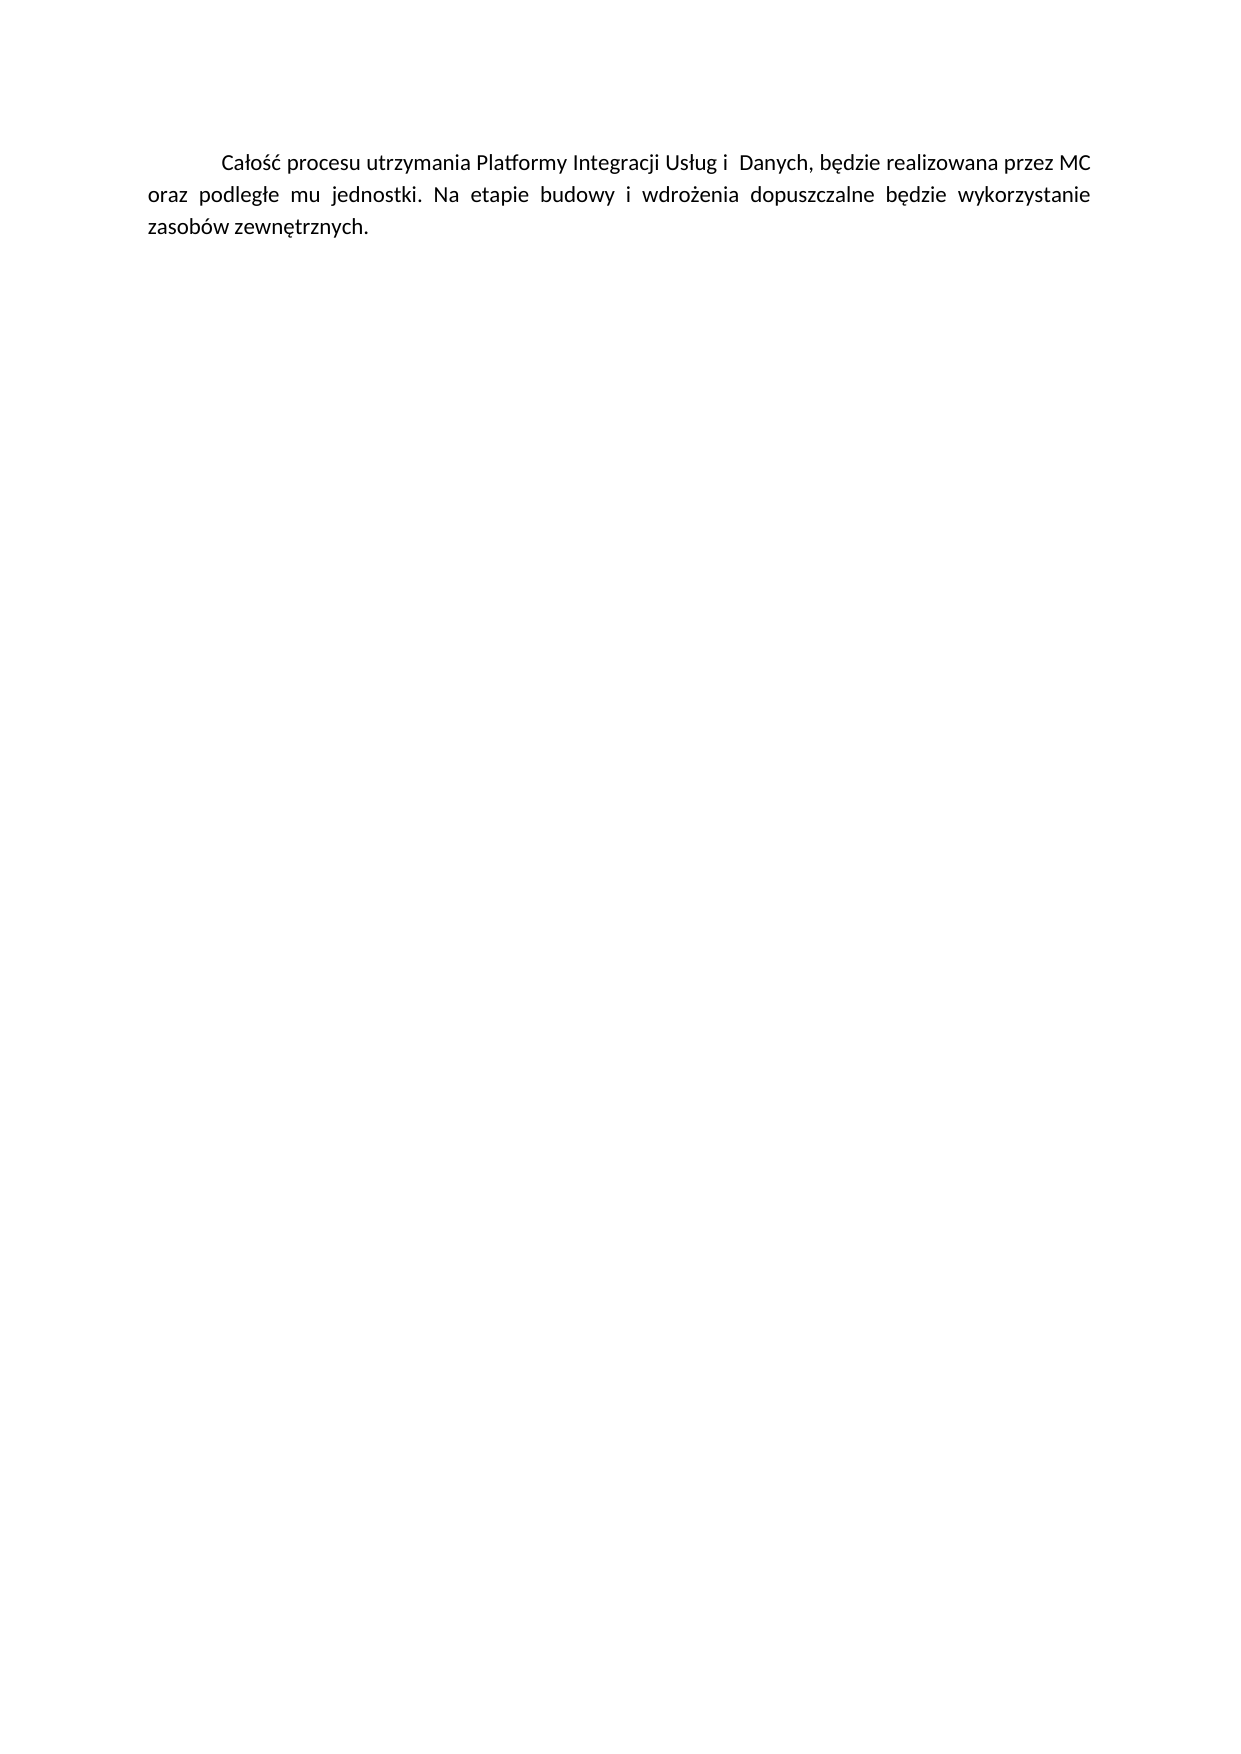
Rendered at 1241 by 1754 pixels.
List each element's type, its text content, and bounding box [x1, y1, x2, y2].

text Całość procesu utrzymania Platformy Integracji Usług i Danych, będzie realizowana przez MC oraz podległe mu jednostki. Na etapie budowy i wdrożenia dopuszczalne będzie wykorzystanie zasobów zewnętrznych. [148, 148, 1093, 240]
